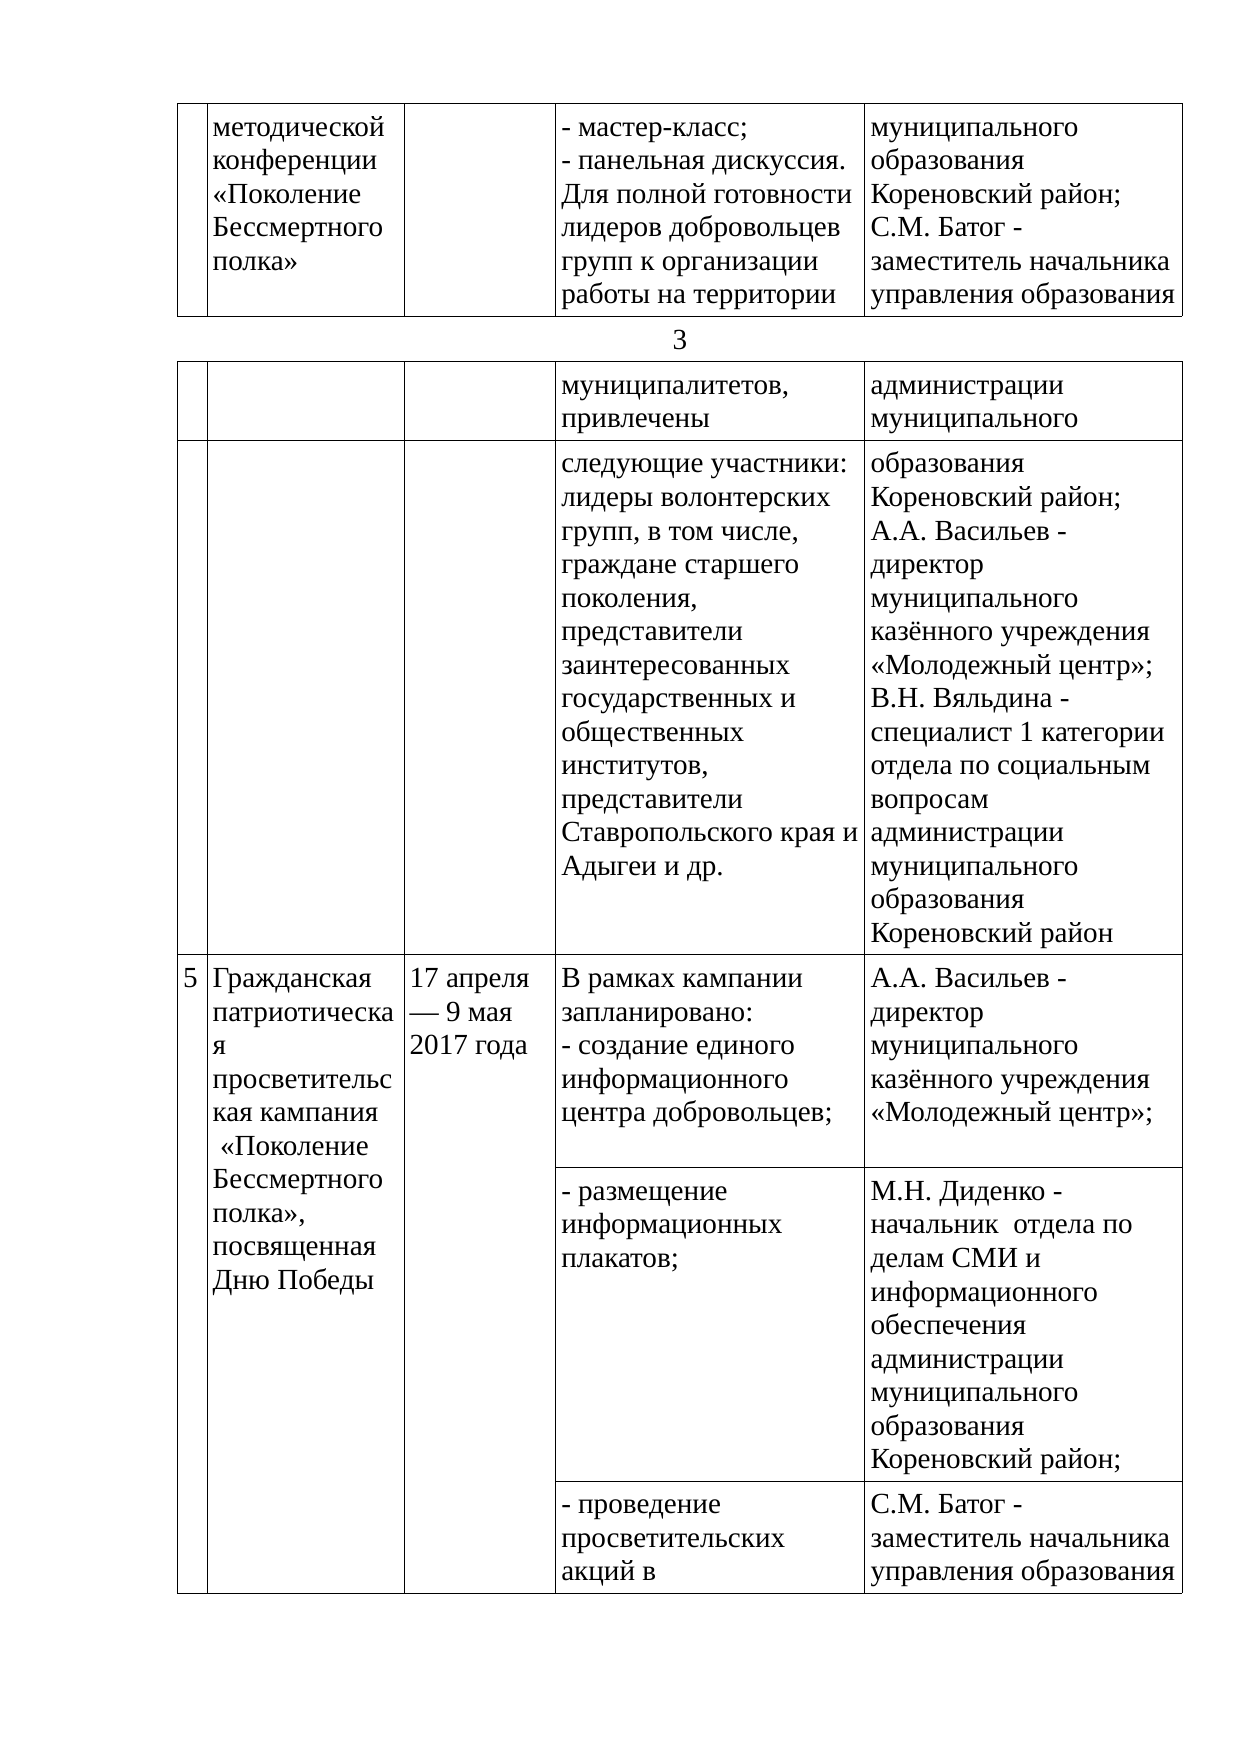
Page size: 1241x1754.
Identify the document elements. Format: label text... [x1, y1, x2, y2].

table_cell - проведение просветительских акций в [556, 1482, 864, 1593]
table_cell [405, 441, 555, 954]
table_cell [178, 441, 207, 954]
table_cell 3 [177, 317, 1182, 361]
table_cell [208, 441, 404, 954]
table_cell - мастер-класс; - панельная дискуссия. Для полной готовности лидеров добровольцев групп к организации работы на территории [556, 104, 864, 316]
table_cell В рамках кампании запланировано: - создание единого информационного центра добровольцев; [556, 955, 864, 1167]
table_cell 5 [178, 955, 207, 1593]
table_cell муниципалитетов, привлечены [556, 362, 864, 440]
table_cell образования Кореновский район; А.А. Васильев - директор муниципального казённого учреждения «Молодежный центр»; В.Н. Вяльдина - специалист 1 категории отдела по социальным вопросам администрации муниципального образования Кореновский район [865, 441, 1182, 954]
table_cell [178, 104, 207, 316]
table_cell С.М. Батог - заместитель начальника управления образования [865, 1482, 1182, 1593]
table_cell следующие участники: лидеры волонтерских групп, в том числе, граждане старшего поколения, представители заинтересованных государственных и общественных институтов, представители Ставропольского края и Адыгеи и др. [556, 441, 864, 954]
table_cell [178, 362, 207, 440]
table_cell методической конференции «Поколение Бессмертного полка» [208, 104, 404, 316]
table_cell [208, 362, 404, 440]
table_cell Гражданская патриотическая просветительская кампания «Поколение Бессмертного полка», посвященная Дню Победы [208, 955, 404, 1593]
table_cell 17 апреля — 9 мая 2017 года [405, 955, 555, 1593]
table_cell [405, 104, 555, 316]
table_cell [405, 362, 555, 440]
table_cell муниципального образования Кореновский район; С.М. Батог - заместитель начальника управления образования [865, 104, 1182, 316]
table_cell администрации муниципального [865, 362, 1182, 440]
table_cell М.Н. Диденко - начальник отдела по делам СМИ и информационного обеспечения администрации муниципального образования Кореновский район; [865, 1168, 1182, 1481]
table_cell - размещение информационных плакатов; [556, 1168, 864, 1481]
table_cell А.А. Васильев - директор муниципального казённого учреждения «Молодежный центр»; [865, 955, 1182, 1167]
